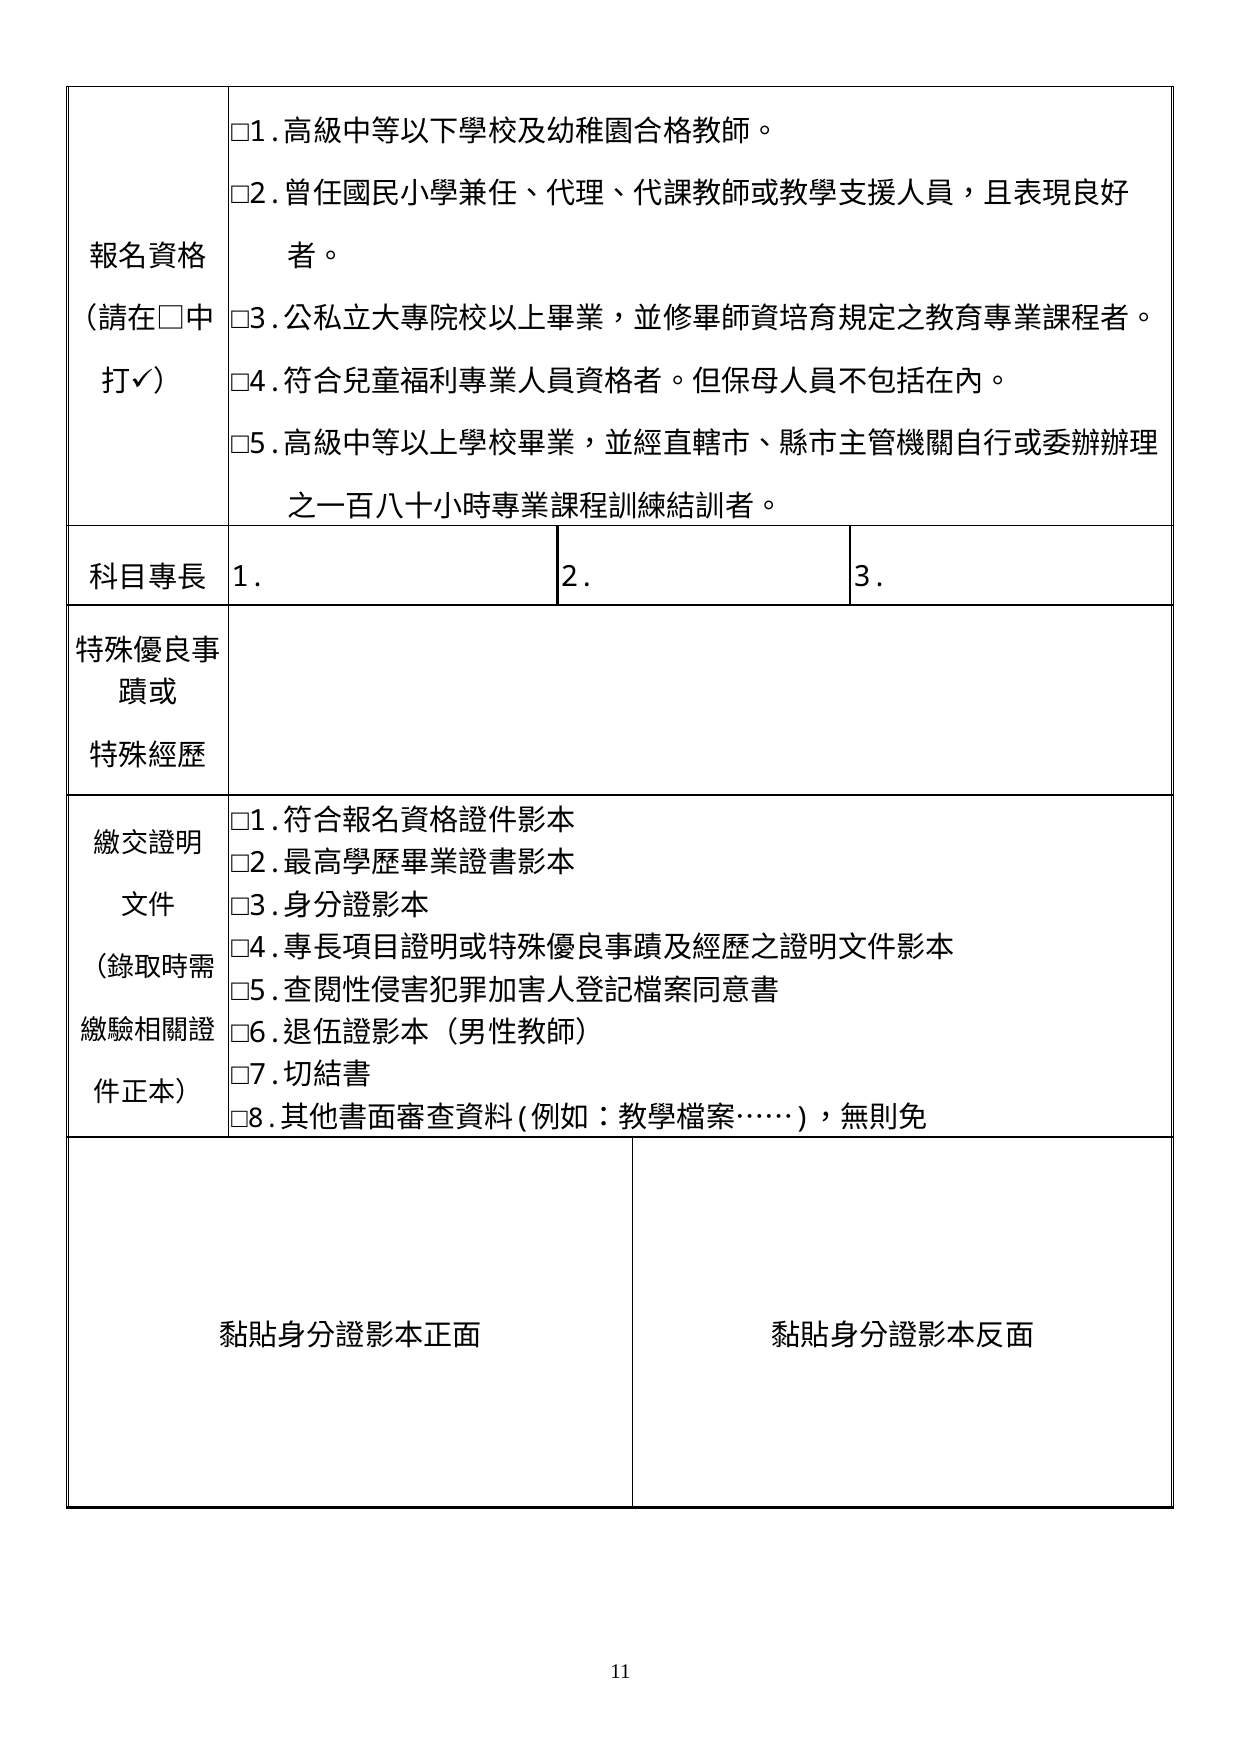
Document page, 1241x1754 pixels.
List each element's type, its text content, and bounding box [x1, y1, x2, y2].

table_cell [229, 606, 1171, 794]
table_cell □1.高級中等以下學校及幼稚園合格教師。 □2.曾任國民小學兼任、代理、代課教師或教學支援人員，且表現良好者。 □3.公私立大專院校以上畢業，並修畢師資培育規定之教育專業課程者。 □4.符合兒童福利專業人員資格者。但保母人員不包括在內。 □5.高級中等以上學校畢業，並經直轄市、縣市主管機關自行或委辦辦理之一百八十小時專業課程訓練結訓者。 [229, 87, 1171, 524]
table_cell 1. [229, 526, 556, 604]
table_cell 科目專長 [69, 526, 228, 604]
table_cell 黏貼身分證影本正面 [69, 1138, 632, 1506]
table_cell 黏貼身分證影本反面 [633, 1138, 1171, 1506]
table_cell □1.符合報名資格證件影本 □2.最高學歷畢業證書影本 □3.身分證影本 □4.專長項目證明或特殊優良事蹟及經歷之證明文件影本 □5.查閱性侵害犯罪加害人登記檔案同意書 □6.退伍證影本（男性教師） □7.切結書 □8.其他書面審查資料(例如：教學檔案……)，無則免 [229, 796, 1171, 1136]
table_cell 特殊優良事蹟或 特殊經歷 [69, 606, 228, 794]
table_cell 報名資格 （請在□中打） [69, 87, 228, 524]
table_cell 繳交證明 文件 （錄取時需繳驗相關證件正本） [69, 796, 228, 1136]
table_cell 3. [851, 526, 1171, 604]
table_cell 2. [559, 526, 849, 604]
